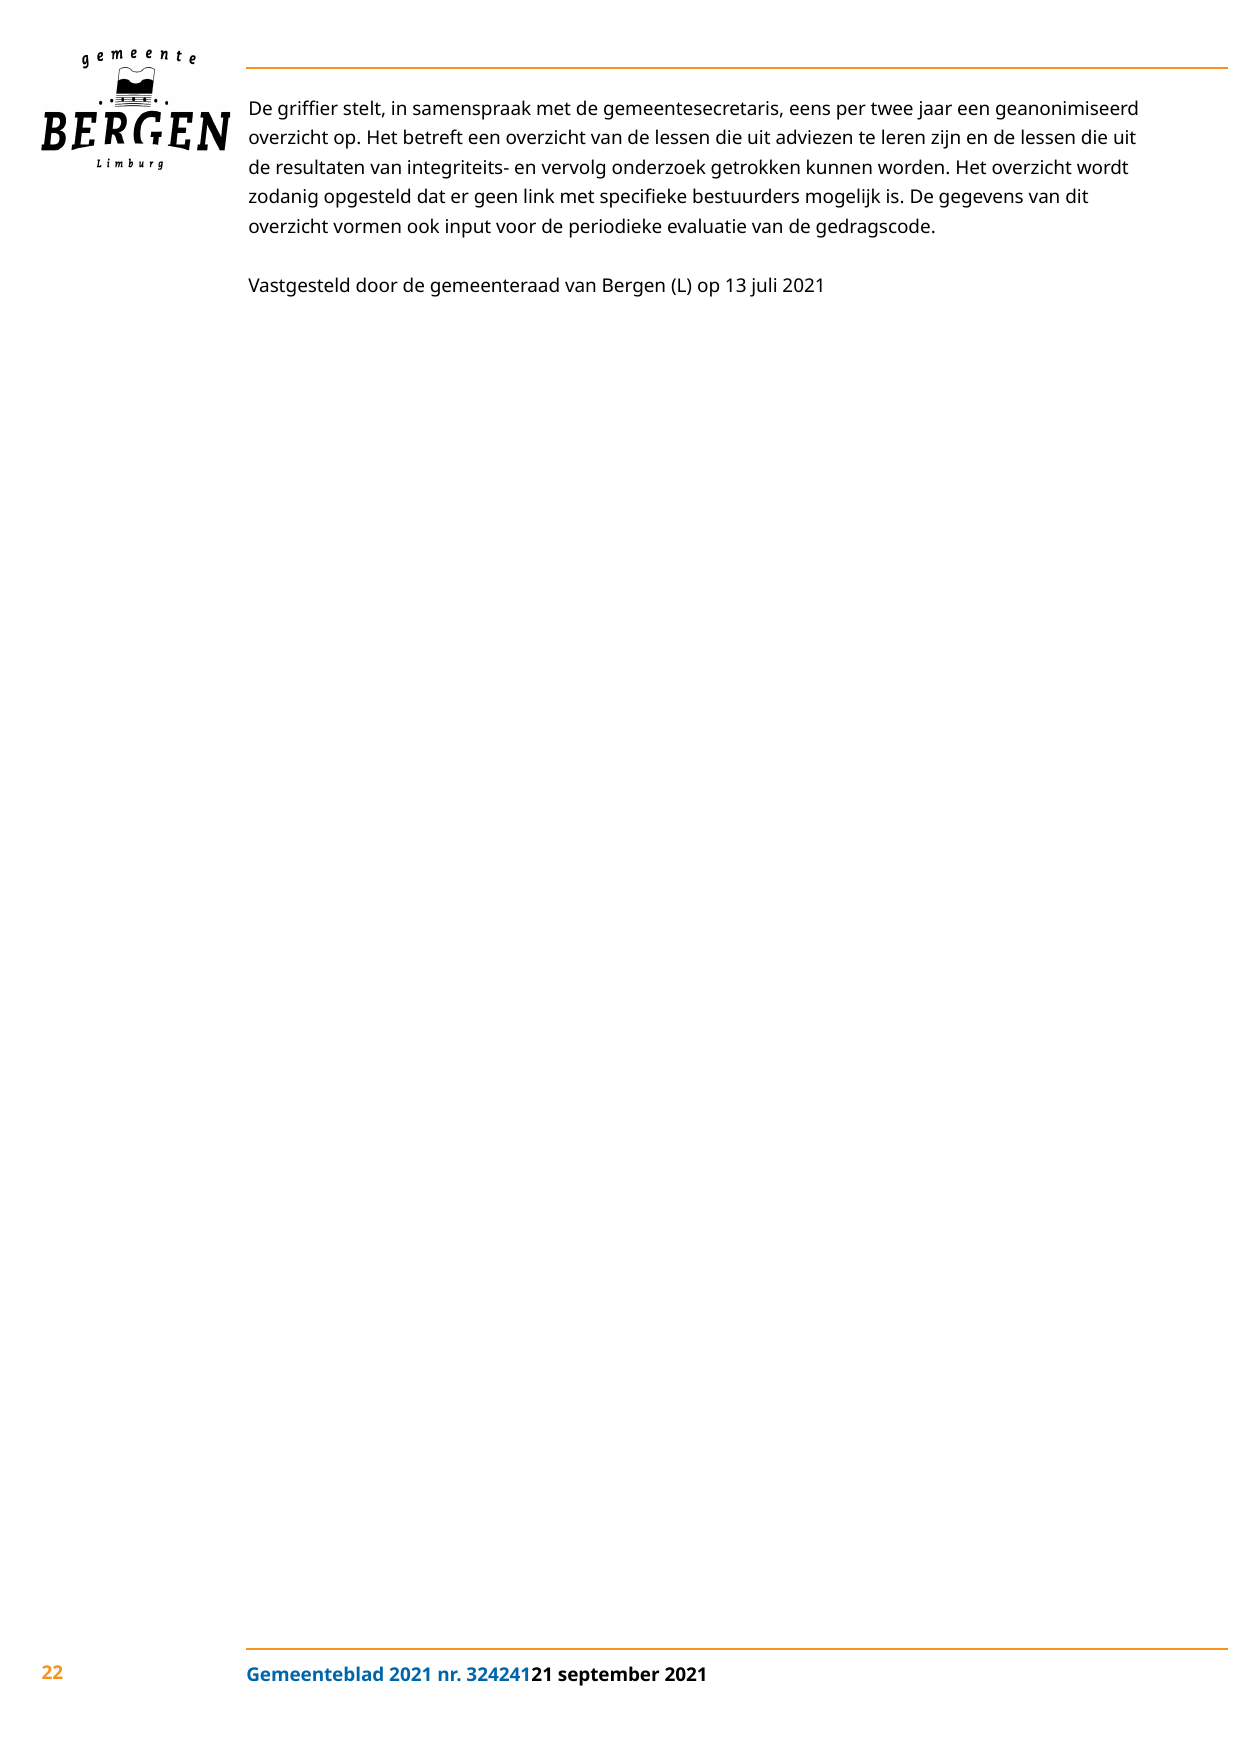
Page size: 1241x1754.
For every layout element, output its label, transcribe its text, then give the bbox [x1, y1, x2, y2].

text Vastgesteld door de gemeenteraad van Bergen (L) op 13 juli 2021 [248, 272, 1152, 298]
picture [41, 47, 231, 172]
text De griffier stelt, in samenspraak met de gemeentesecretaris, eens per twee jaar een geanonimiseerd overzicht op. Het betreft een overzicht van de lessen die uit adviezen te leren zijn en de lessen die uit de resultaten van integriteits- en vervolg onderzoek getrokken kunnen worden. Het overzicht wordt zodanig opgesteld dat er geen link met specifieke bestuurders mogelijk is. De gegevens van dit overzicht vormen ook input voor de periodieke evaluatie van de gedragscode. [248, 95, 1152, 239]
